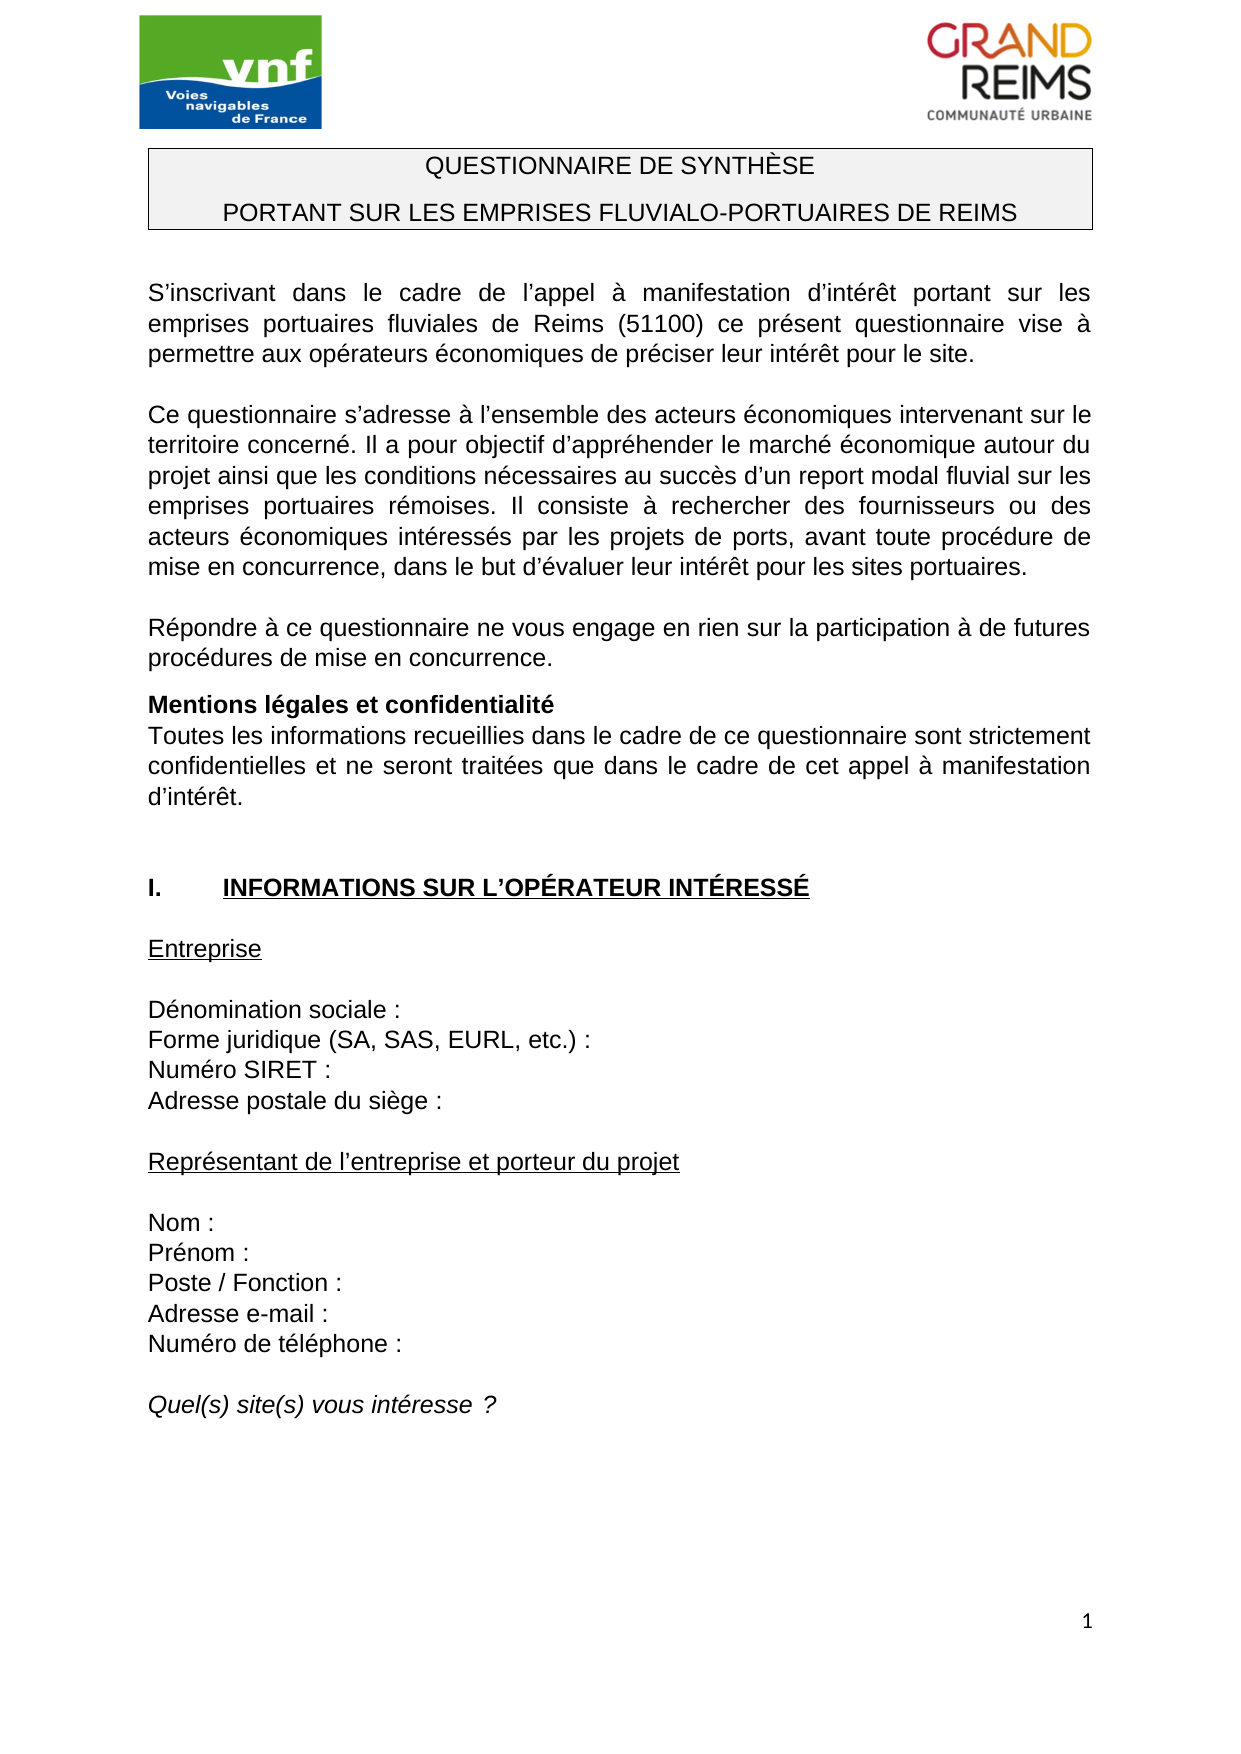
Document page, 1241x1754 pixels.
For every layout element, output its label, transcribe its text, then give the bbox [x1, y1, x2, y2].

text Poste / Fonction : [148, 1268, 1093, 1297]
text Adresse postale du siège : [148, 1086, 1093, 1115]
text Répondre à ce questionnaire ne vous engage en rien sur la participation à de futures procédures de mise en concurrence. [148, 613, 1093, 672]
text Prénom : [148, 1238, 1093, 1267]
text Ce questionnaire s’adresse à l’ensemble des acteurs économiques intervenant sur le territoire concerné. Il a pour objectif d’appréhender le marché économique autour du projet ainsi que les conditions nécessaires au succès d’un report modal fluvial sur les emprises portuaires rémoises. Il consiste à rechercher des fournisseurs ou des acteurs économiques intéressés par les projets de ports, avant toute procédure de mise en concurrence, dans le but d’évaluer leur intérêt pour les sites portuaires. [148, 400, 1093, 581]
text Adresse e-mail : [148, 1299, 1093, 1328]
text Quel(s) site(s) vous intéresse ? [148, 1390, 1093, 1419]
list Informations sur l’opérateur intéressé [148, 873, 1093, 902]
text Nom : [148, 1208, 1093, 1236]
text Représentant de l’entreprise et porteur du projet [148, 1147, 1093, 1176]
text Forme juridique (SA, SAS, EURL, etc.) : [148, 1025, 1093, 1054]
text Dénomination sociale : [148, 995, 1093, 1023]
text Numéro SIRET : [148, 1056, 1093, 1084]
text Numéro de téléphone : [148, 1329, 1093, 1358]
text Mentions légales et confidentialité [148, 691, 1093, 719]
text Entreprise [148, 934, 1093, 963]
text S’inscrivant dans le cadre de l’appel à manifestation d’intérêt portant sur les emprises portuaires fluviales de Reims (51100) ce présent questionnaire vise à permettre aux opérateurs économiques de préciser leur intérêt pour le site. [148, 278, 1093, 368]
text Toutes les informations recueillies dans le cadre de ce questionnaire sont strictement confidentielles et ne seront traitées que dans le cadre de cet appel à manifestation d’intérêt. [148, 721, 1093, 811]
text portant sur LES EMPRISES FLUVIALO-Portuaires de reims [149, 195, 1092, 229]
text Questionnaire de synthèse [149, 149, 1092, 179]
